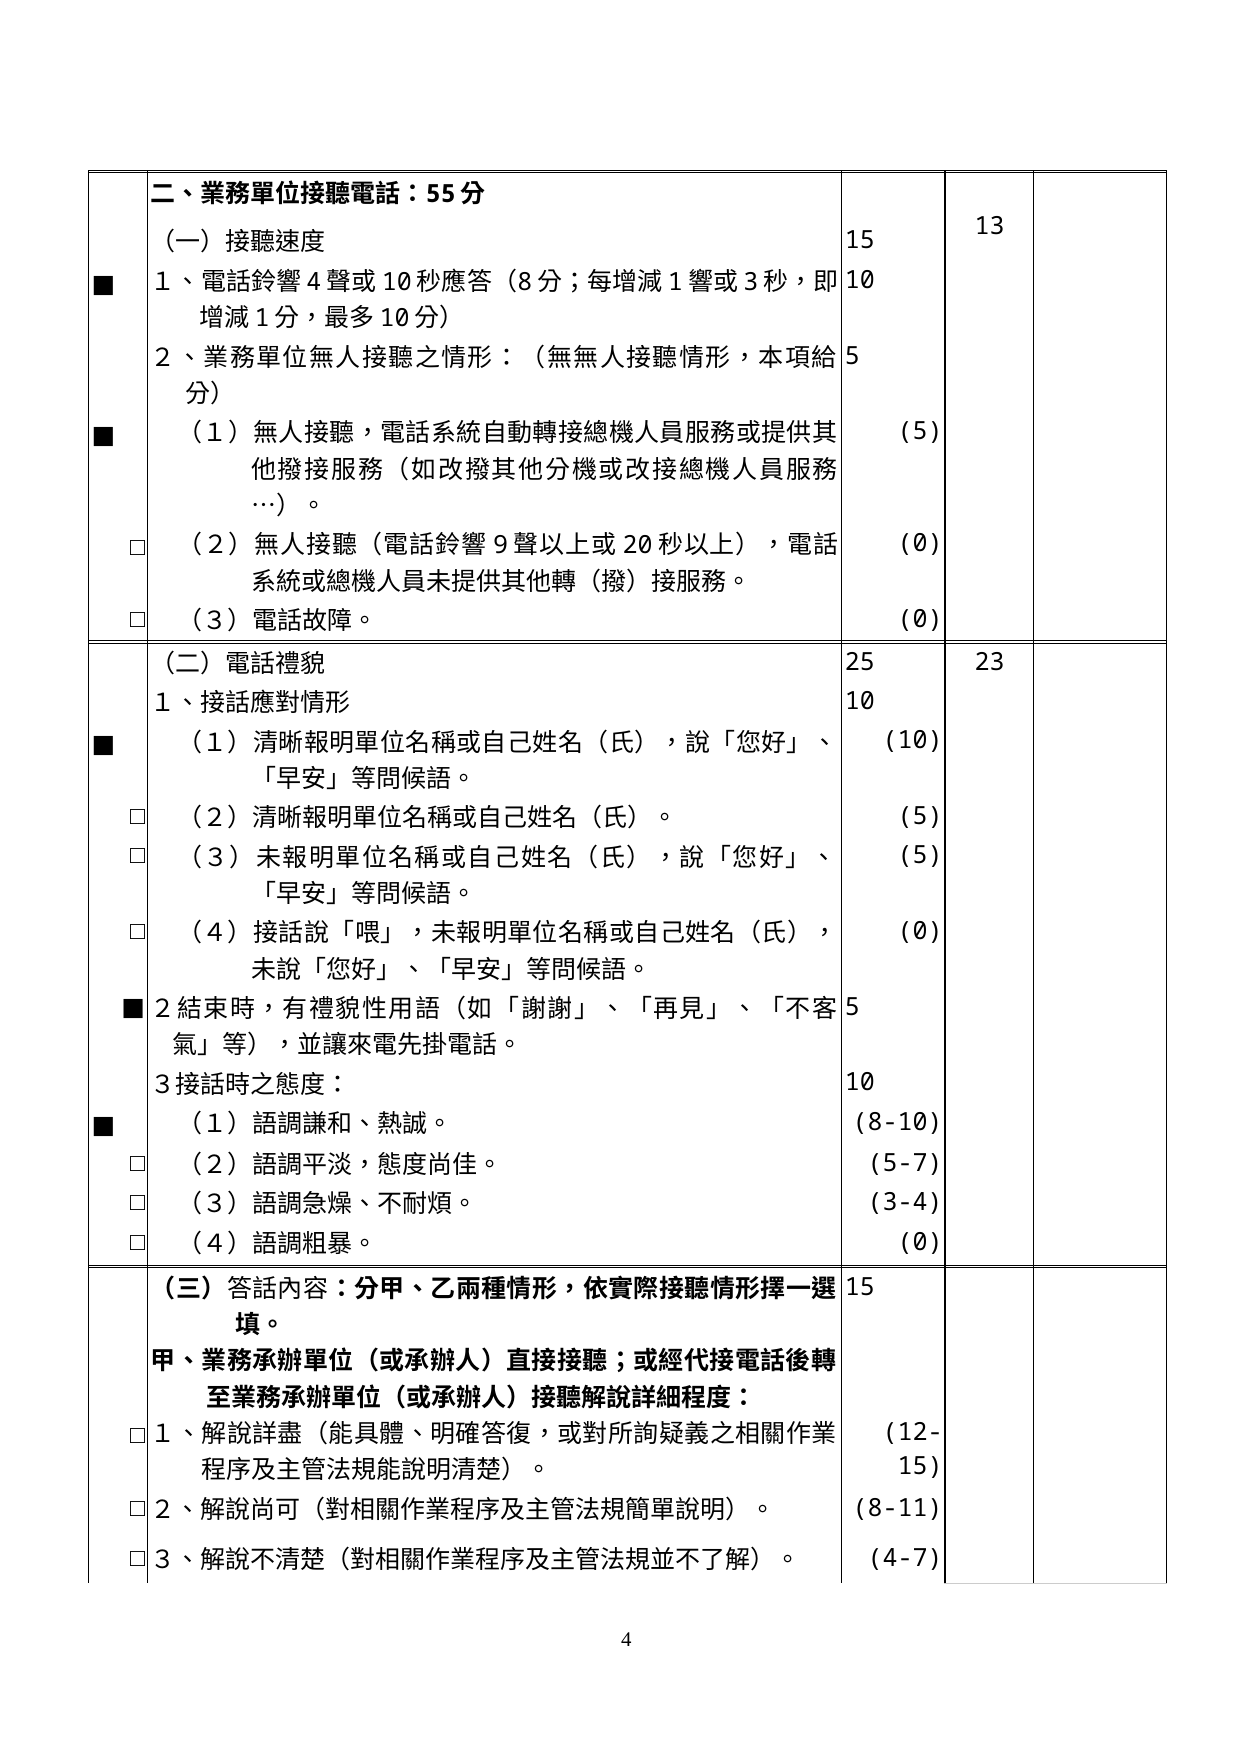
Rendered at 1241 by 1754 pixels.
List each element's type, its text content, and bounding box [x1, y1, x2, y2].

table_cell 甲、業務承辦單位（或承辦人）直接接聽；或經代接電話後轉至業務承辦單位（或承辦人）接聽解說詳細程度： [148, 1341, 841, 1413]
table_cell 5 [842, 985, 944, 1061]
table_cell １、接話應對情形 [148, 680, 841, 719]
table_cell （三）答話內容：分甲、乙兩種情形，依實際接聽情形擇一選填。 [148, 1268, 841, 1341]
table_cell （４）語調粗暴。 [148, 1220, 841, 1265]
table_cell （２）無人接聽（電話鈴響9聲以上或20秒以上），電話系統或總機人員未提供其他轉（撥）接服務。 [148, 522, 841, 597]
table_cell ■ [89, 410, 147, 522]
table_header 13 [946, 173, 1033, 640]
table_cell （４）接話說「喂」，未報明單位名稱或自己姓名（氏），未說「您好」、「早安」等問候語。 [148, 910, 841, 985]
table_cell ■ [89, 259, 147, 334]
table_header [842, 173, 944, 218]
table_cell □ [89, 795, 147, 834]
table_cell [89, 334, 147, 410]
table_cell ■ [89, 719, 147, 795]
table_cell (5) [842, 795, 944, 834]
table_cell （２）清晰報明單位名稱或自己姓名（氏）。 [148, 795, 841, 834]
table_header [89, 173, 147, 218]
table_cell ２結束時，有禮貌性用語（如「謝謝」、「再見」、「不客氣」等），並讓來電先掛電話。 [148, 985, 841, 1061]
table_cell ２、解說尚可（對相關作業程序及主管法規簡單說明）。 [148, 1490, 841, 1539]
table_cell [89, 1341, 147, 1413]
table_cell (3-4) [842, 1181, 944, 1220]
table_cell （１）清晰報明單位名稱或自己姓名（氏），說「您好」、「早安」等問候語。 [148, 719, 841, 795]
table_cell □ [89, 1181, 147, 1220]
table_cell [89, 1268, 147, 1341]
table_cell １、解說詳盡（能具體、明確答復，或對所詢疑義之相關作業程序及主管法規能說明清楚）。 [148, 1413, 841, 1489]
table_cell (5-7) [842, 1141, 944, 1181]
table_cell (5) [842, 410, 944, 522]
table_cell □ [89, 1490, 147, 1539]
table_cell １、電話鈴響4聲或10秒應答（8分；每增減1響或3秒，即增減1分，最多10分） [148, 259, 841, 334]
table_cell （二）電話禮貌 [148, 644, 841, 680]
table_cell [842, 1341, 944, 1413]
table_cell 25 [842, 644, 944, 680]
table_cell [946, 1268, 1033, 1583]
table_cell □ [89, 522, 147, 597]
table_cell 10 [842, 1061, 944, 1100]
table_header [1034, 173, 1166, 640]
table_cell (0) [842, 597, 944, 640]
table_cell (4-7) [842, 1539, 944, 1583]
table_cell □ [89, 910, 147, 985]
table_cell ■ [89, 985, 147, 1061]
table_cell □ [89, 1539, 147, 1583]
table_cell (8-10) [842, 1100, 944, 1141]
table_cell ３接話時之態度： [148, 1061, 841, 1100]
table_cell ■ [89, 1100, 147, 1141]
table_cell □ [89, 1141, 147, 1181]
table_cell 15 [842, 218, 944, 258]
table_header 二、業務單位接聽電話：55分 [148, 173, 841, 218]
table_cell (8-11) [842, 1490, 944, 1539]
table_cell [89, 218, 147, 258]
table_cell ３、解說不清楚（對相關作業程序及主管法規並不了解）。 [148, 1539, 841, 1583]
table_cell ２、業務單位無人接聽之情形：（無無人接聽情形，本項給分） [148, 334, 841, 410]
table_cell □ [89, 1413, 147, 1489]
table_cell □ [89, 597, 147, 640]
table_cell （１）語調謙和、熱誠。 [148, 1100, 841, 1141]
table_cell [1034, 644, 1166, 1265]
table_cell [1034, 1268, 1166, 1583]
table_cell (10) [842, 719, 944, 795]
table_cell (5) [842, 834, 944, 910]
table_cell （一）接聽速度 [148, 218, 841, 258]
table_cell 10 [842, 680, 944, 719]
table_cell (12-15) [842, 1413, 944, 1489]
table_cell 15 [842, 1268, 944, 1341]
table_cell 23 [946, 644, 1033, 1265]
table_cell (0) [842, 522, 944, 597]
table_cell 5 [842, 334, 944, 410]
table_cell (0) [842, 910, 944, 985]
table_cell (0) [842, 1220, 944, 1265]
table_cell [89, 644, 147, 680]
table_cell 10 [842, 259, 944, 334]
table_cell □ [89, 1220, 147, 1265]
table_cell （３）電話故障。 [148, 597, 841, 640]
table_cell （３）未報明單位名稱或自己姓名（氏），說「您好」、「早安」等問候語。 [148, 834, 841, 910]
table_cell （３）語調急燥、不耐煩。 [148, 1181, 841, 1220]
table_cell [89, 680, 147, 719]
table_cell （１）無人接聽，電話系統自動轉接總機人員服務或提供其他撥接服務（如改撥其他分機或改接總機人員服務…）。 [148, 410, 841, 522]
table_cell （２）語調平淡，態度尚佳。 [148, 1141, 841, 1181]
table_cell [89, 1061, 147, 1100]
table_cell □ [89, 834, 147, 910]
